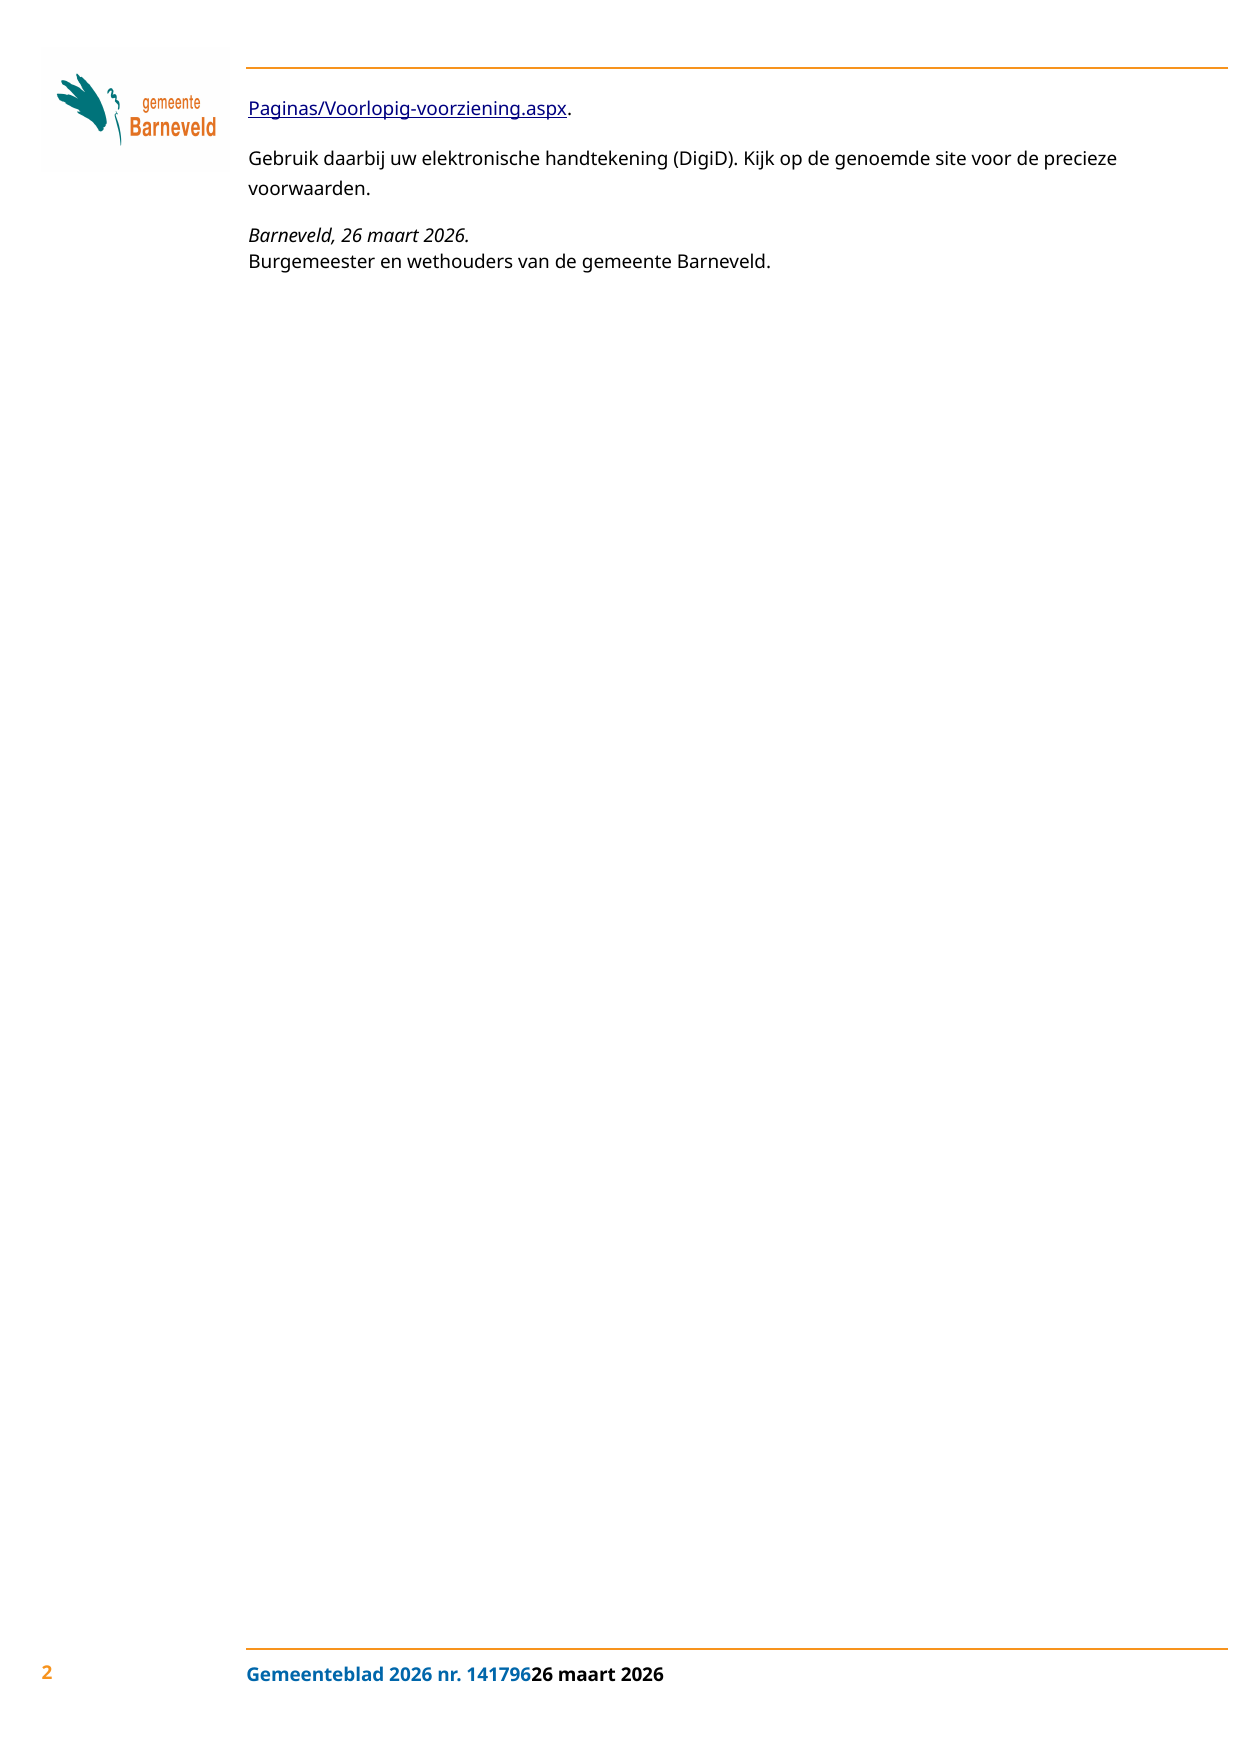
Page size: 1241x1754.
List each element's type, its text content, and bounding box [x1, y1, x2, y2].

text Burgemeester en wethouders van de gemeente Barneveld. [248, 248, 1152, 274]
text Gebruik daarbij uw elektronische handtekening (DigiD). Kijk op de genoemde site voor de precieze voorwaarden. [248, 145, 1152, 201]
picture [41, 47, 231, 172]
text Paginas/Voorlopig-voorziening.aspx. [248, 95, 1152, 121]
text Barneveld, 26 maart 2026. [248, 223, 1152, 248]
